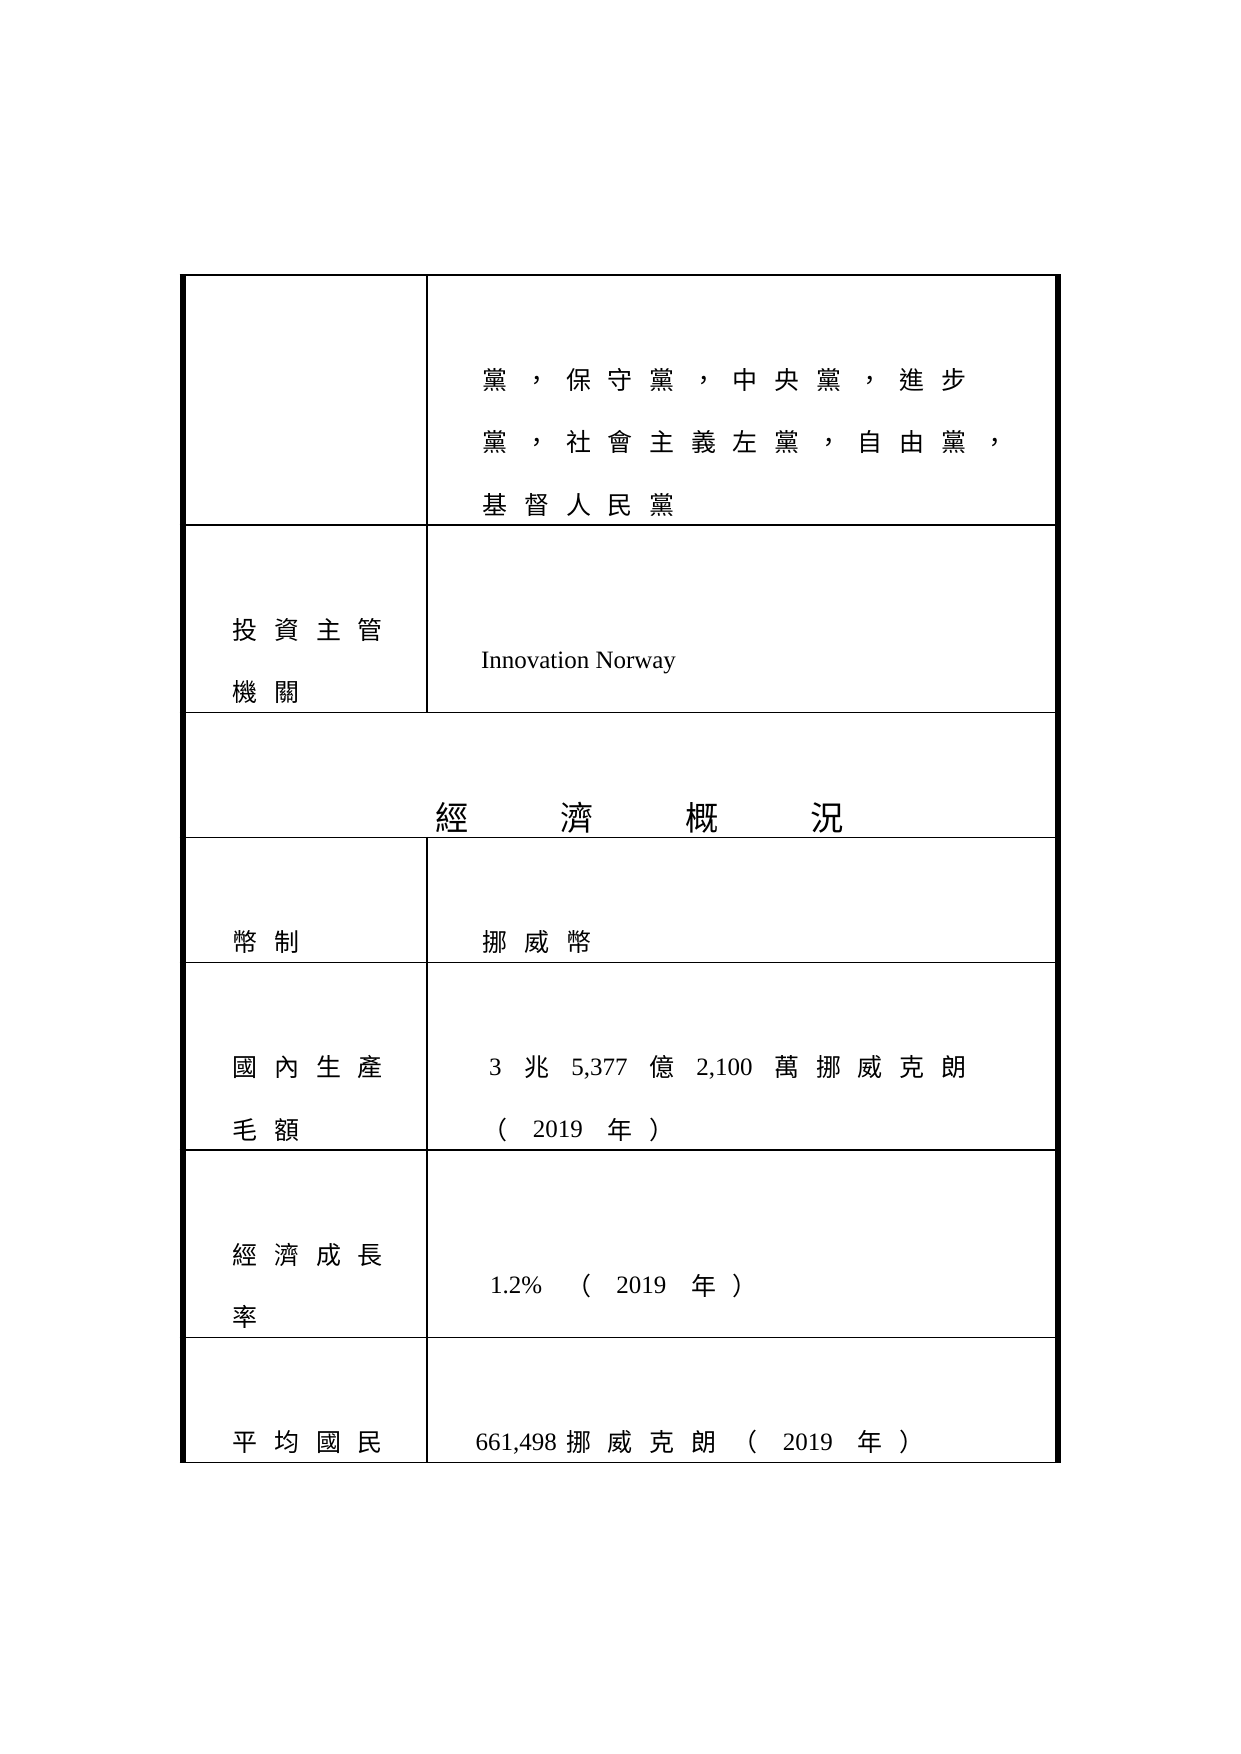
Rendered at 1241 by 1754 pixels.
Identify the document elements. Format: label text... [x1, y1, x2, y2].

table_cell 投資主管機關 [186, 526, 426, 712]
table_cell 幣制 [186, 838, 426, 962]
table_cell 3兆5,377億2,100萬挪威克朗（2019年） [428, 963, 1055, 1149]
table_cell 1.2%（2019年） [428, 1151, 1055, 1337]
table_cell [186, 276, 426, 524]
table_cell 國內生產毛額 [186, 963, 426, 1149]
table_cell 黨，保守黨，中央黨，進步黨，社會主義左黨，自由黨，基督人民黨 [428, 276, 1055, 524]
table_cell 經 濟 概 況 [186, 713, 1055, 837]
table_cell 挪威幣 [428, 838, 1055, 962]
table_cell 經濟成長率 [186, 1151, 426, 1337]
table_cell 平均國民 [186, 1338, 426, 1462]
table_cell 661,498挪威克朗（2019年） [428, 1338, 1055, 1462]
table_cell Innovation Norway [428, 526, 1055, 712]
